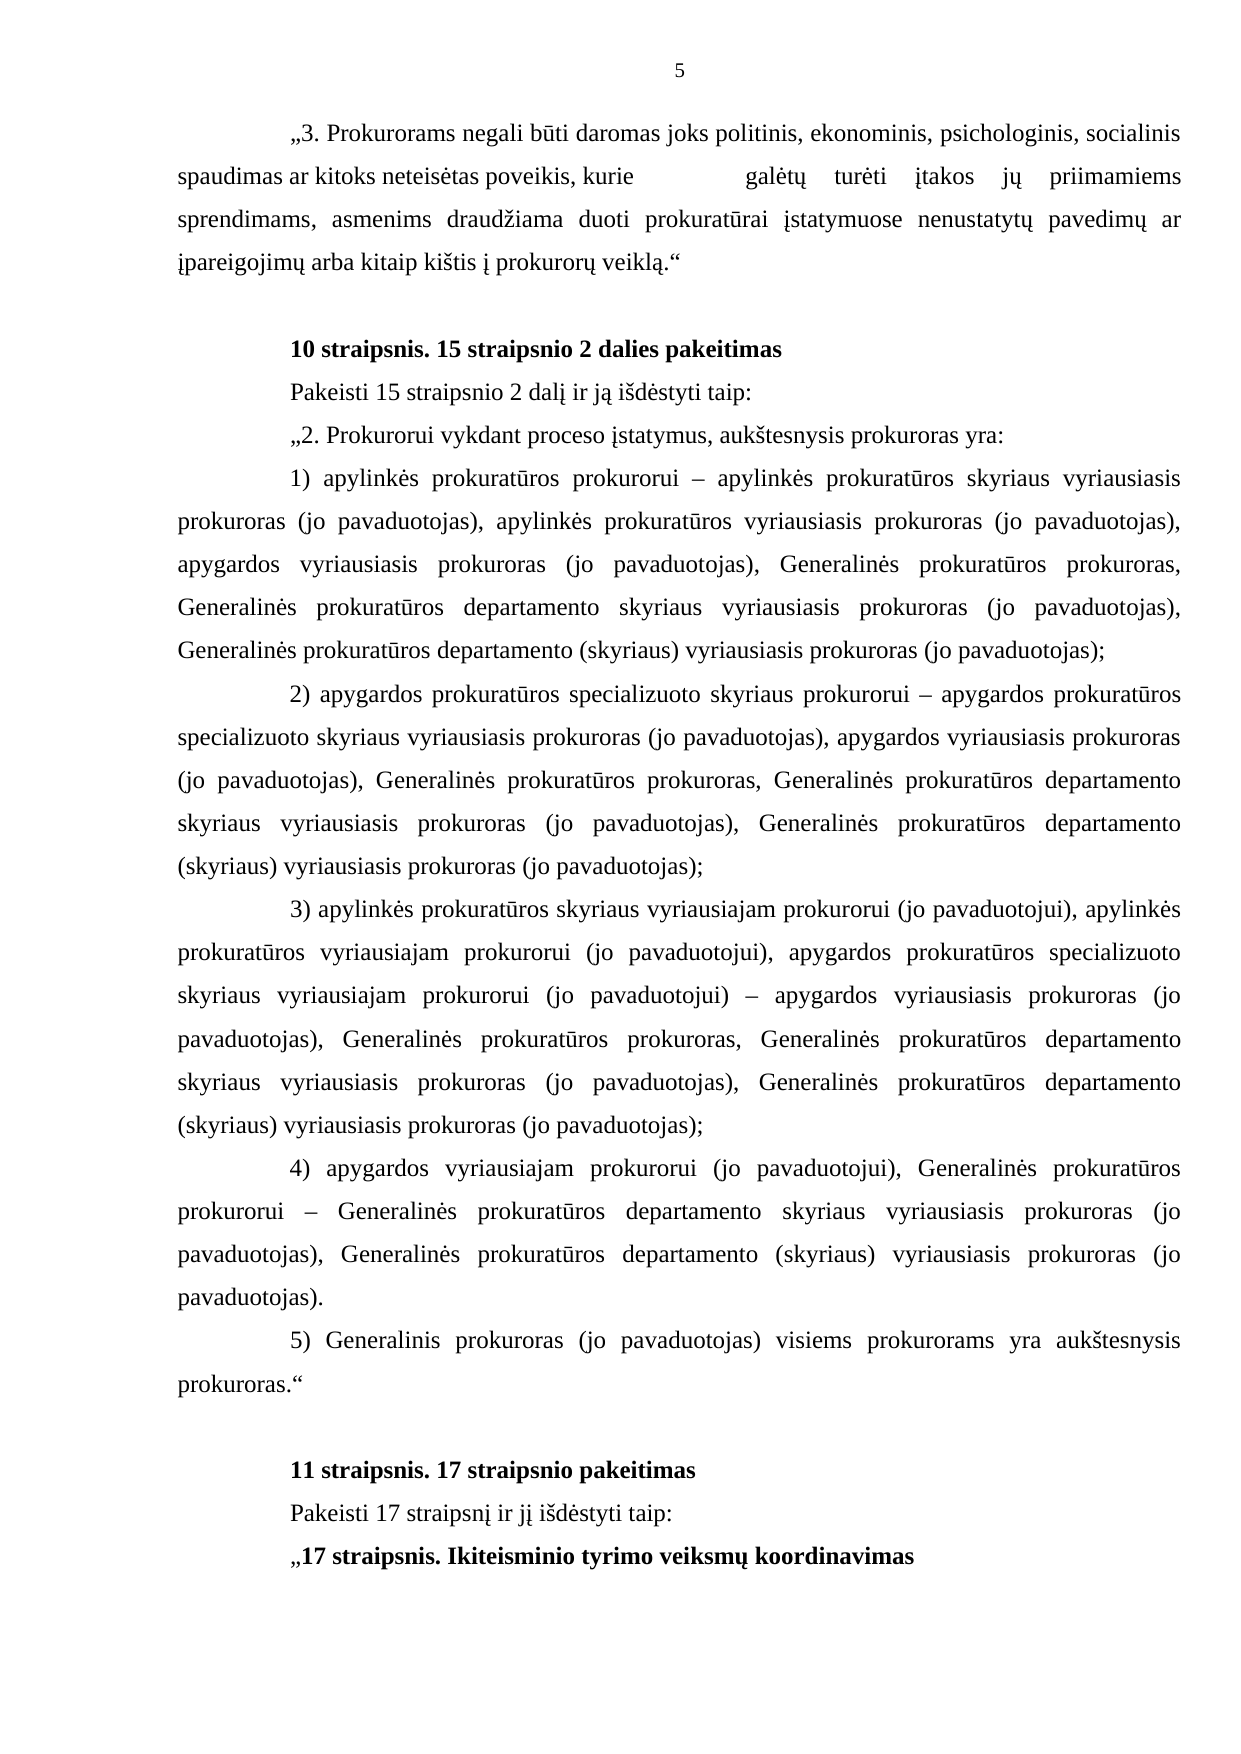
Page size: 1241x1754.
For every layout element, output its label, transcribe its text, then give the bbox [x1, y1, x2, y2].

text „3. Prokurorams negali būti daromas joks politinis, ekonominis, psichologinis, socialinis spaudimas ar kitoks neteisėtas poveikis, kurie galėtų turėti įtakos jų priimamiems sprendimams, asmenims draudžiama duoti prokuratūrai įstatymuose nenustatytų pavedimų ar įpareigojimų arba kitaip kištis į prokurorų veiklą.“ [177, 118, 1182, 276]
text „2. Prokurorui vykdant proceso įstatymus, aukštesnysis prokuroras yra: [177, 420, 1182, 449]
text 2) apygardos prokuratūros specializuoto skyriaus prokurorui – apygardos prokuratūros specializuoto skyriaus vyriausiasis prokuroras (jo pavaduotojas), apygardos vyriausiasis prokuroras (jo pavaduotojas), Generalinės prokuratūros prokuroras, Generalinės prokuratūros departamento skyriaus vyriausiasis prokuroras (jo pavaduotojas), Generalinės prokuratūros departamento (skyriaus) vyriausiasis prokuroras (jo pavaduotojas); [177, 679, 1182, 880]
text 3) apylinkės prokuratūros skyriaus vyriausiajam prokurorui (jo pavaduotojui), apylinkės prokuratūros vyriausiajam prokurorui (jo pavaduotojui), apygardos prokuratūros specializuoto skyriaus vyriausiajam prokurorui (jo pavaduotojui) – apygardos vyriausiasis prokuroras (jo pavaduotojas), Generalinės prokuratūros prokuroras, Generalinės prokuratūros departamento skyriaus vyriausiasis prokuroras (jo pavaduotojas), Generalinės prokuratūros departamento (skyriaus) vyriausiasis prokuroras (jo pavaduotojas); [177, 894, 1182, 1139]
text 1) apylinkės prokuratūros prokurorui – apylinkės prokuratūros skyriaus vyriausiasis prokuroras (jo pavaduotojas), apylinkės prokuratūros vyriausiasis prokuroras (jo pavaduotojas), apygardos vyriausiasis prokuroras (jo pavaduotojas), Generalinės prokuratūros prokuroras, Generalinės prokuratūros departamento skyriaus vyriausiasis prokuroras (jo pavaduotojas), Generalinės prokuratūros departamento (skyriaus) vyriausiasis prokuroras (jo pavaduotojas); [177, 463, 1182, 664]
text Pakeisti 17 straipsnį ir jį išdėstyti taip: [177, 1498, 1182, 1527]
text 11 straipsnis. 17 straipsnio pakeitimas [177, 1455, 1182, 1484]
text 4) apygardos vyriausiajam prokurorui (jo pavaduotojui), Generalinės prokuratūros prokurorui – Generalinės prokuratūros departamento skyriaus vyriausiasis prokuroras (jo pavaduotojas), Generalinės prokuratūros departamento (skyriaus) vyriausiasis prokuroras (jo pavaduotojas). [177, 1153, 1182, 1311]
text Pakeisti 15 straipsnio 2 dalį ir ją išdėstyti taip: [177, 377, 1182, 406]
text 10 straipsnis. 15 straipsnio 2 dalies pakeitimas [177, 334, 1182, 362]
text „17 straipsnis. Ikiteisminio tyrimo veiksmų koordinavimas [177, 1541, 1182, 1570]
text 5) Generalinis prokuroras (jo pavaduotojas) visiems prokurorams yra aukštesnysis prokuroras.“ [177, 1326, 1182, 1397]
